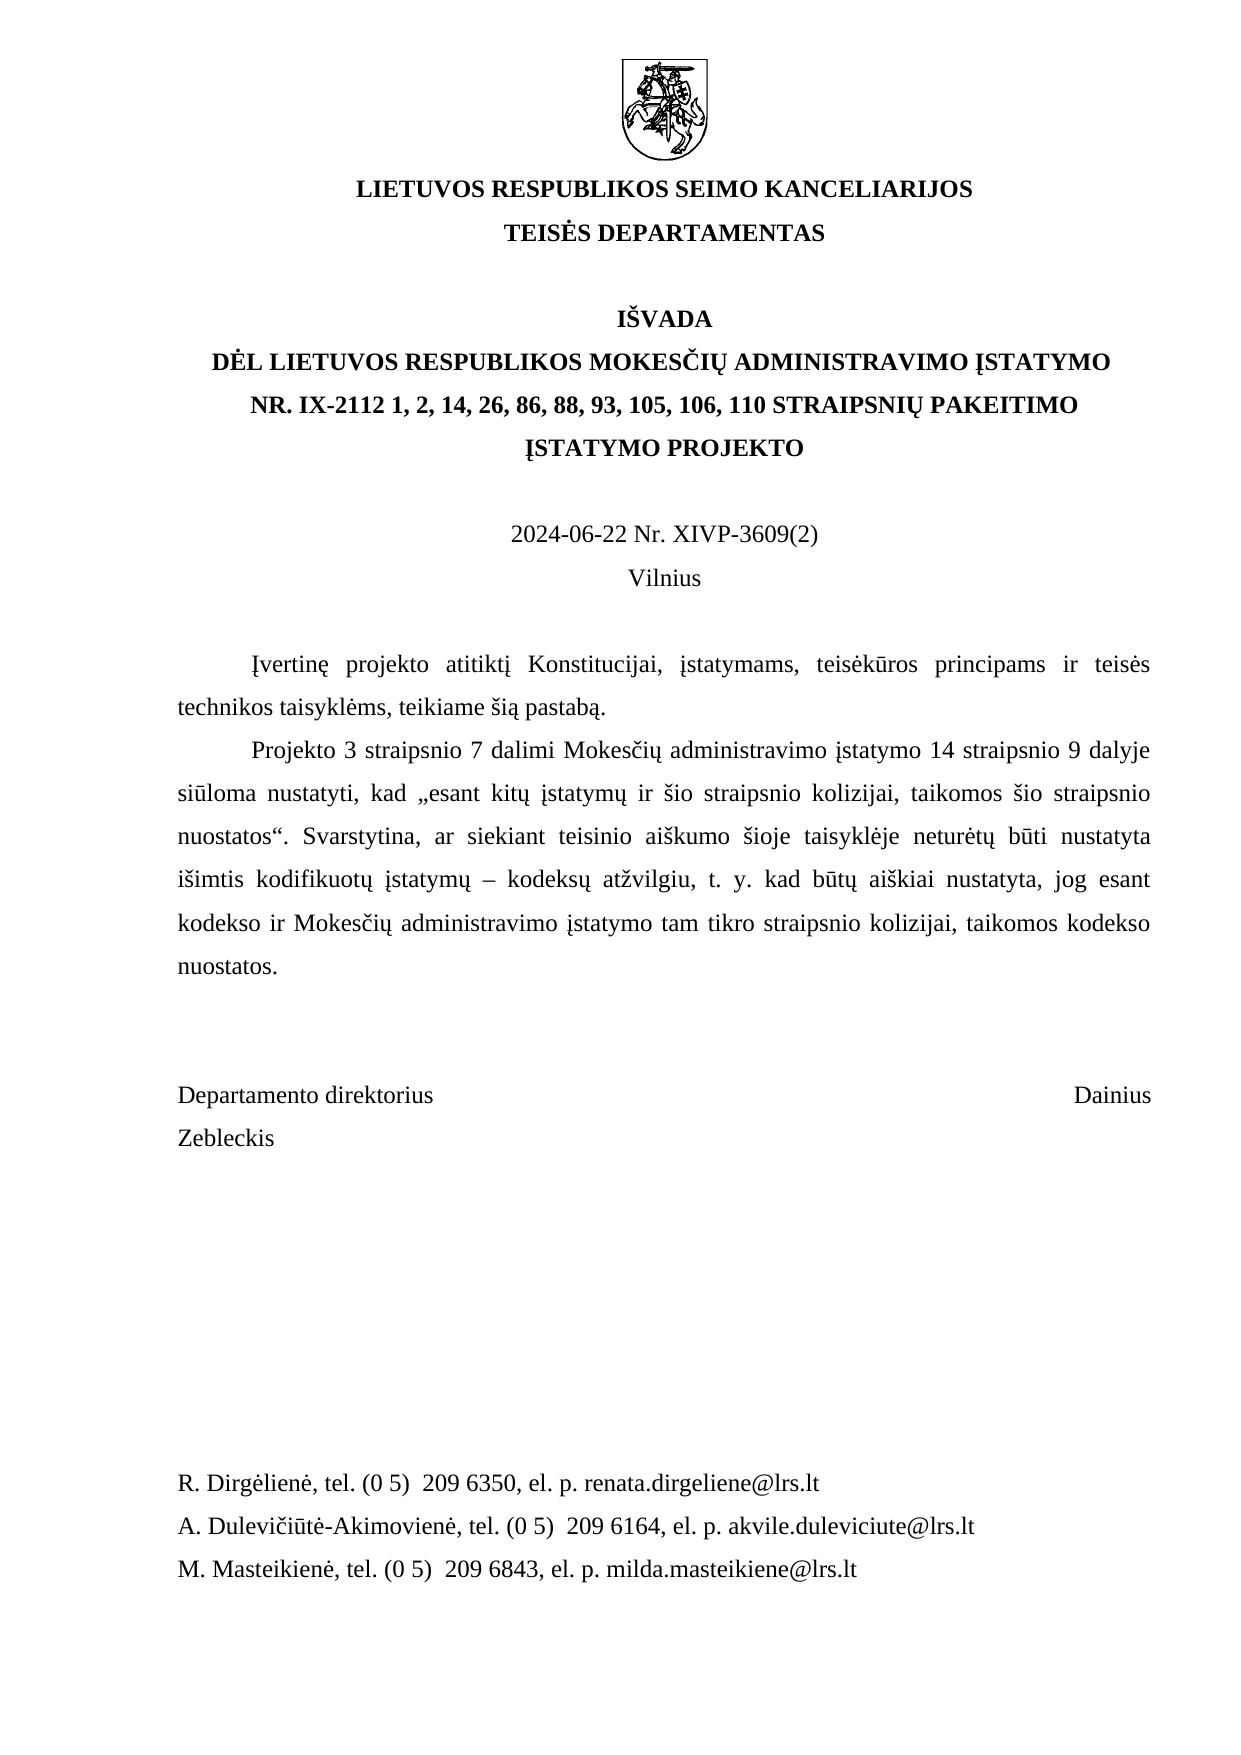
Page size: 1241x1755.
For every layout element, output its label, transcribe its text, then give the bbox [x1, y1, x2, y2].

text R. Dirgėlienė, tel. (0 5) 209 6350, el. p. renata.dirgeliene@lrs.lt [177, 1468, 1152, 1497]
text 2024-06-22 Nr. XIVP-3609(2) [177, 519, 1152, 548]
text NR. IX-2112 1, 2, 14, 26, 86, 88, 93, 105, 106, 110 STRAIPSNIŲ PAKEITIMO ĮSTATYMO PROJEKTO [177, 390, 1152, 462]
text IŠVADA [177, 304, 1152, 333]
text LIETUVOS RESPUBLIKOS SEIMO KANCELIARIJOS [177, 174, 1152, 203]
text Departamento direktorius Dainius Zebleckis [177, 1080, 1152, 1152]
text Projekto 3 straipsnio 7 dalimi Mokesčių administravimo įstatymo 14 straipsnio 9 dalyje siūloma nustatyti, kad „esant kitų įstatymų ir šio straipsnio kolizijai, taikomos šio straipsnio nuostatos“. Svarstytina, ar siekiant teisinio aiškumo šioje taisyklėje neturėtų būti nustatyta išimtis kodifikuotų įstatymų – kodeksų atžvilgiu, t. y. kad būtų aiškiai nustatyta, jog esant kodekso ir Mokesčių administravimo įstatymo tam tikro straipsnio kolizijai, taikomos kodekso nuostatos. [177, 735, 1152, 979]
text M. Masteikienė, tel. (0 5) 209 6843, el. p. milda.masteikiene@lrs.lt [177, 1554, 1152, 1583]
text A. Dulevičiūtė-Akimovienė, tel. (0 5) 209 6164, el. p. akvile.duleviciute@lrs.lt [177, 1511, 1152, 1540]
text Vilnius [177, 563, 1152, 591]
text DĖL LIETUVOS RESPUBLIKOS MOKESČIŲ ADMINISTRAVIMO ĮSTATYMO [177, 347, 1152, 376]
subtitle TEISĖS DEPARTAMENTAS [177, 218, 1152, 246]
text Įvertinę projekto atitiktį Konstitucijai, įstatymams, teisėkūros principams ir teisės technikos taisyklėms, teikiame šią pastabą. [177, 649, 1152, 721]
